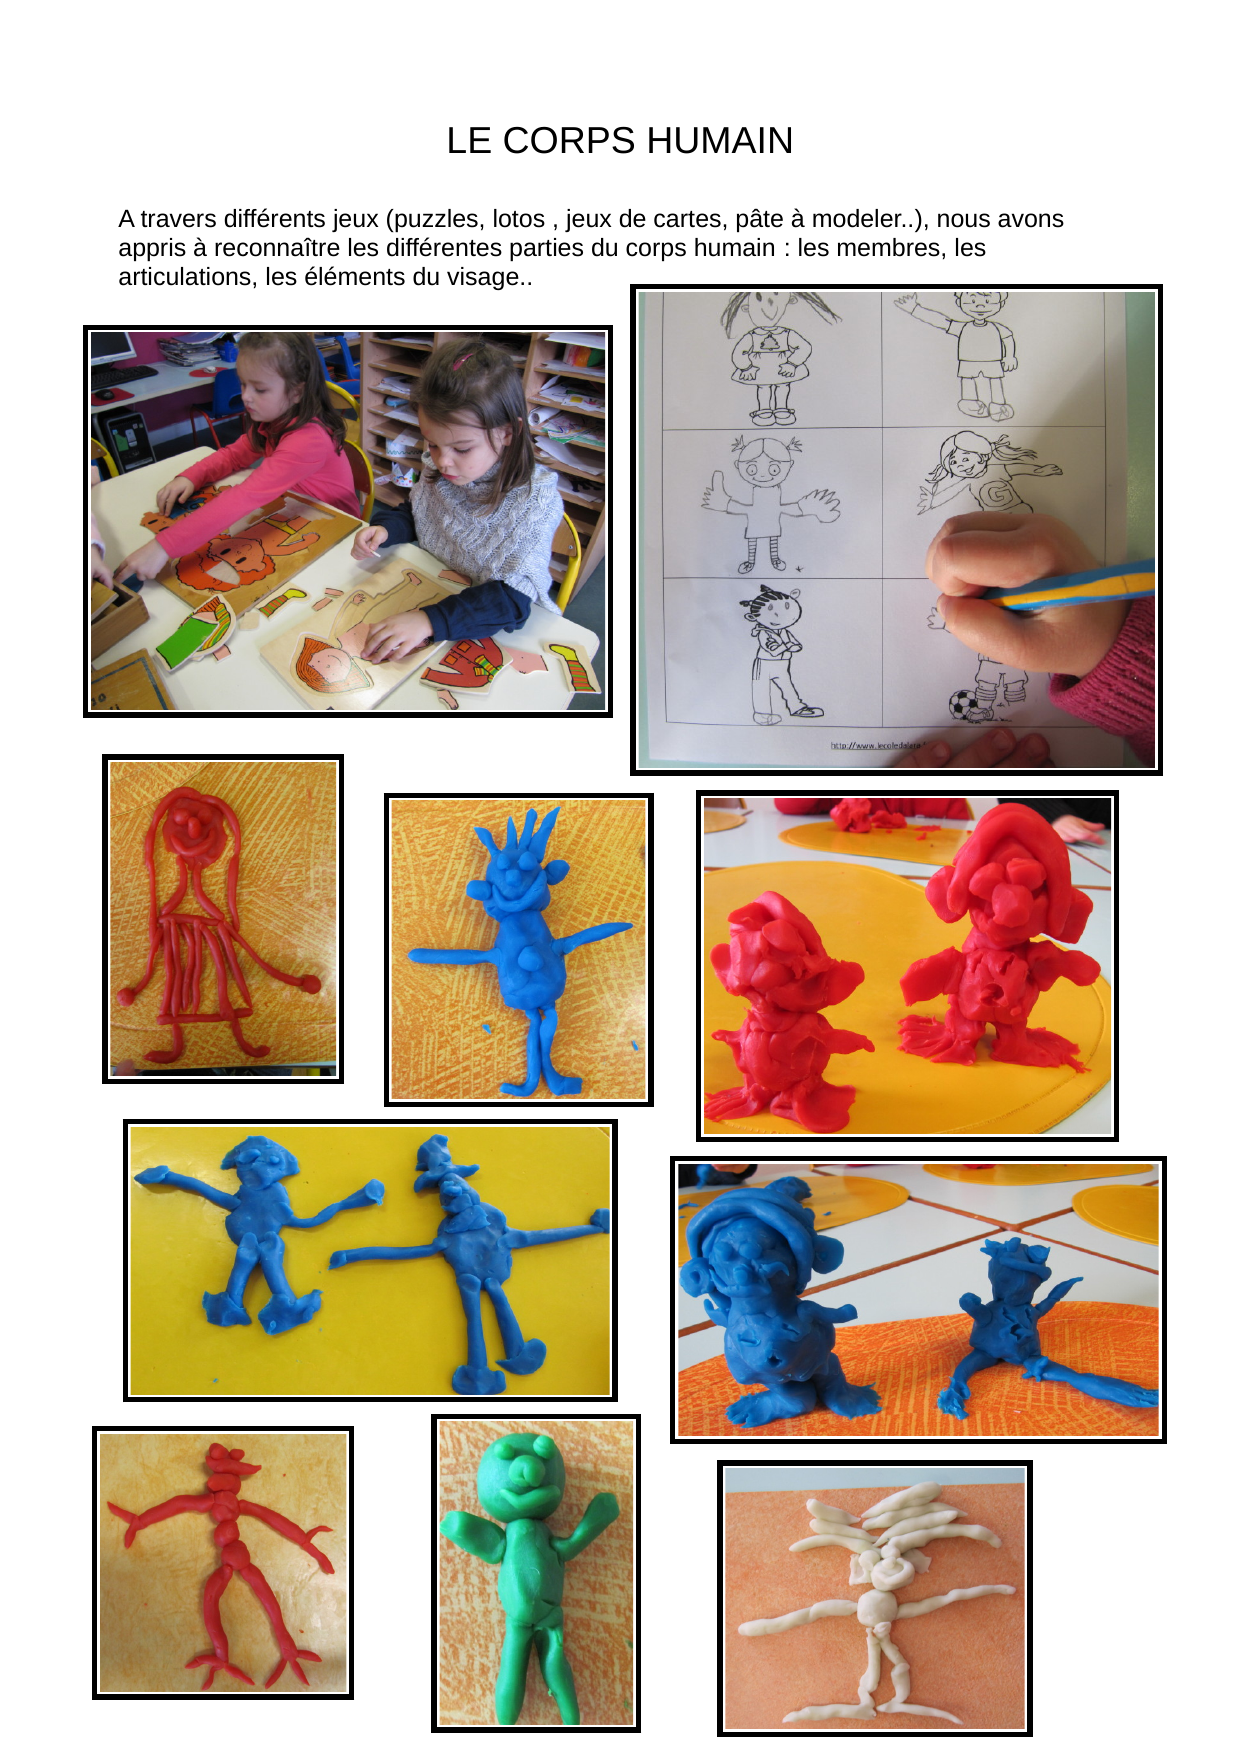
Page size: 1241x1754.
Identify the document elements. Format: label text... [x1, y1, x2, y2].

picture [100, 1434, 347, 1692]
text [701, 796, 1114, 1137]
picture [439, 1421, 634, 1725]
picture [91, 332, 606, 710]
text [389, 798, 648, 1102]
picture [678, 1164, 1159, 1436]
picture [130, 1127, 610, 1395]
text [128, 1124, 612, 1397]
picture [391, 800, 646, 1099]
text A travers différents jeux (puzzles, lotos , jeux de cartes, pâte à modeler..), nous avons appris à reconnaître les différentes parties du corps humain : les membres, les articulations, les éléments du visage.. [118, 204, 1122, 291]
text [108, 760, 339, 1079]
picture [110, 762, 337, 1076]
picture [638, 292, 1155, 768]
text [675, 1161, 1162, 1439]
text [88, 330, 608, 712]
picture [704, 798, 1112, 1134]
text [636, 289, 1158, 770]
text [723, 1466, 1027, 1732]
text LE CORPS HUMAIN [118, 118, 1122, 161]
picture [725, 1468, 1025, 1729]
text [97, 1431, 349, 1694]
